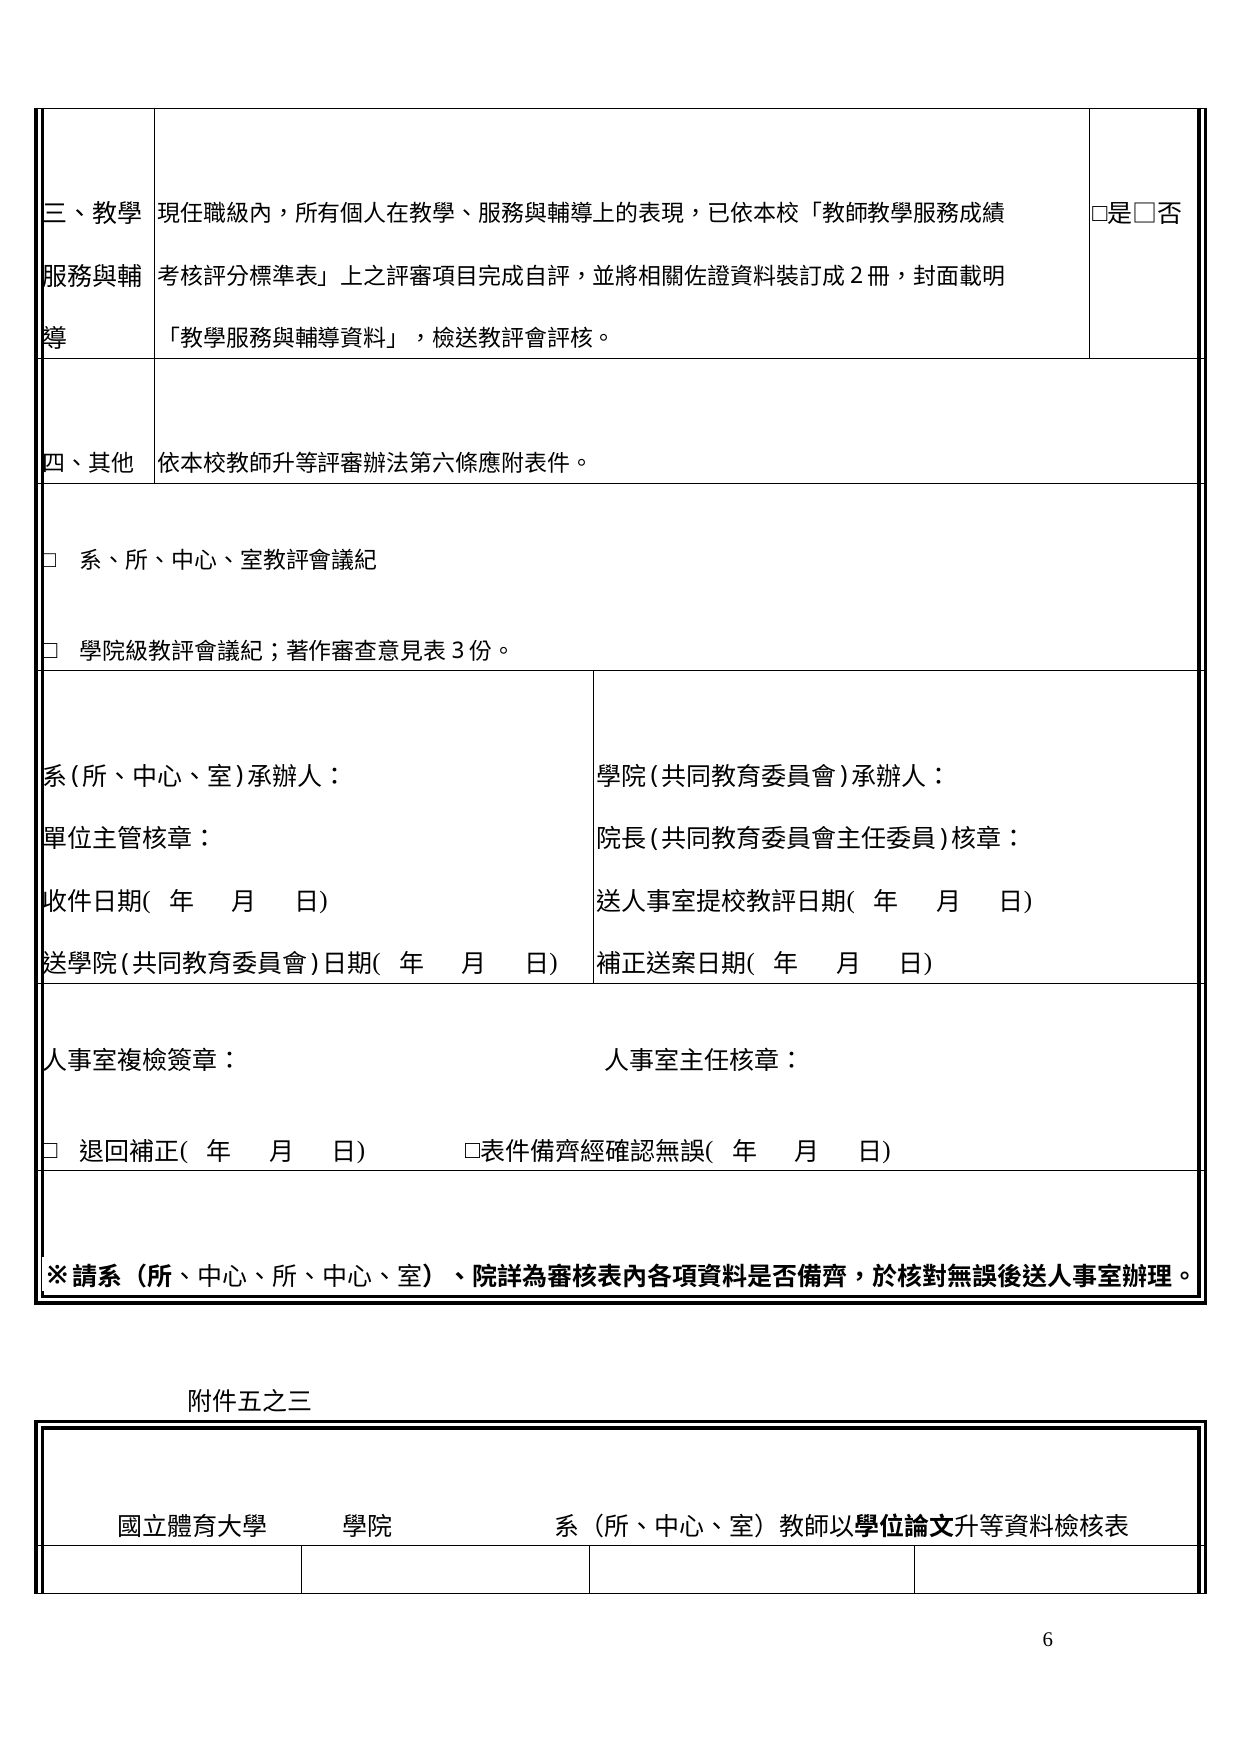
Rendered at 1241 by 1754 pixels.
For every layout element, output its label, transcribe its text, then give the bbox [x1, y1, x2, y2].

table_cell ※請系（所、中心、所、中心、室）、院詳為審核表內各項資料是否備齊，於核對無誤後送人事室辦理。 [44, 1171, 1197, 1295]
text 附件五之三 [187, 1358, 1053, 1420]
table_cell 教師職稱： [302, 1546, 589, 1593]
table_cell 人事室複檢簽章： 人事室主任核章： 退回補正( 年 月 日) □表件備齊經確認無誤( 年 月 日) [44, 984, 1197, 1170]
table_header 國立體育大學 學院 系（所、中心、室）教師以學位論文升等資料檢核表 [39, 1423, 1202, 1545]
table_cell 四、其他 [44, 359, 154, 483]
table_cell 依本校教師升等評審辦法第六條應附表件。 [155, 359, 1197, 483]
table_cell 系、所、中心、室教評會議紀 學院級教評會議紀；著作審查意見表3份。 [44, 484, 1197, 670]
table_cell 擬升等職別： [590, 1546, 914, 1593]
table_cell 教師姓名： [44, 1546, 301, 1593]
table_cell 擬升等時間： 年 月 [915, 1546, 1197, 1593]
table_cell 學院(共同教育委員會)承辦人： 院長(共同教育委員會主任委員)核章： 送人事室提校教評日期( 年 月 日) 補正送案日期( 年 月 日) [594, 671, 1197, 983]
table_cell □是□否 [1090, 109, 1197, 358]
table_cell 現任職級內，所有個人在教學、服務與輔導上的表現，已依本校「教師教學服務成績 考核評分標準表」上之評審項目完成自評，並將相關佐證資料裝訂成2冊，封面載明 「教學服務與輔導資料」，檢送教評會評核。 [155, 109, 1089, 358]
table_cell 三、教學 服務與輔 導 [44, 109, 154, 358]
table_cell 系(所、中心、室)承辦人： 單位主管核章： 收件日期( 年 月 日) 送學院(共同教育委員會)日期( 年 月 日) [44, 671, 593, 983]
